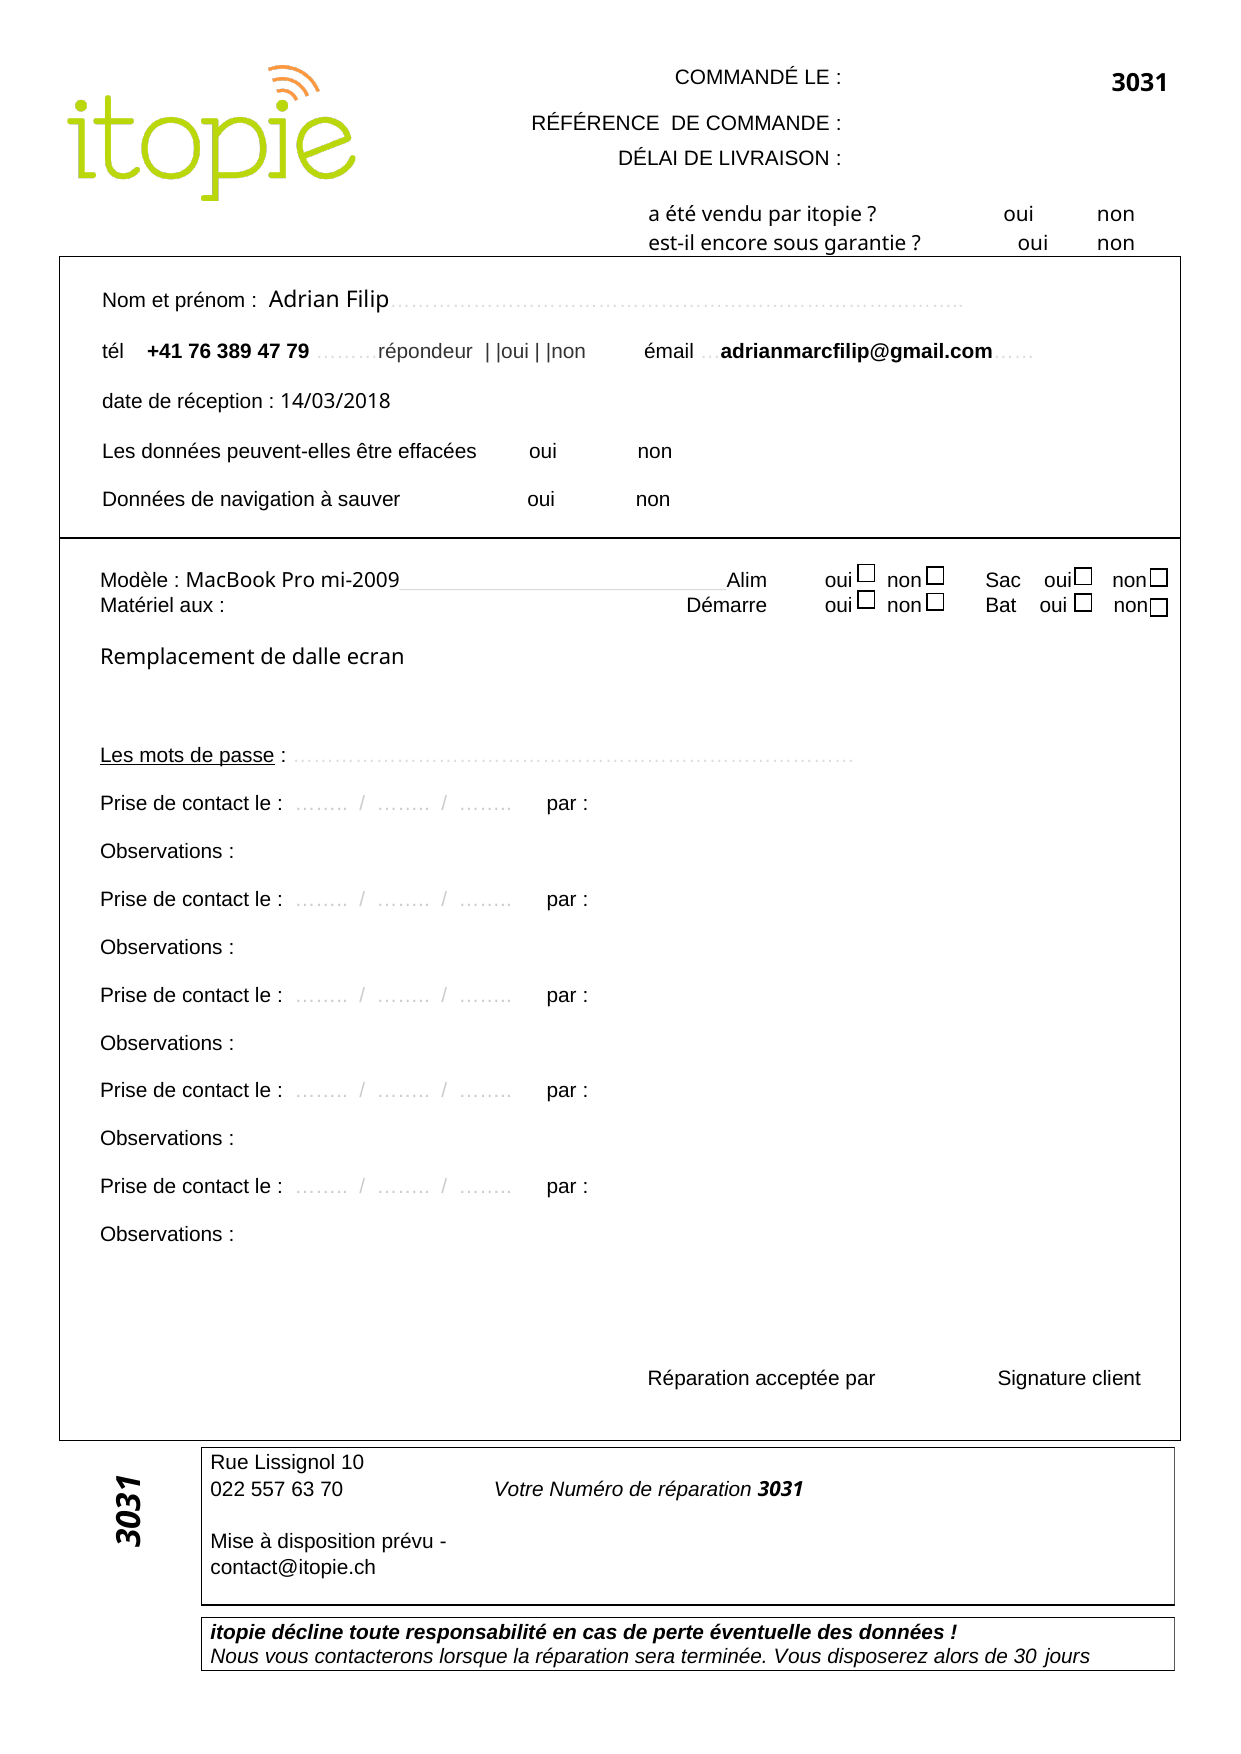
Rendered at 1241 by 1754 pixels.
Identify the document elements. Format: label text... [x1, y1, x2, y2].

text Observations : [60, 1027, 1180, 1054]
table_cell itopie décline toute responsabilité en cas de perte éventuelle des données ! Nous vous contacterons lorsque la réparation sera terminée. Vous disposerez alors de 30 jours [195, 1611, 1180, 1677]
table_header Rue Lissignol 10 022 557 63 70 Votre Numéro de réparation 3031 Mise à disposition prévu - contact@itopie.ch [195, 1441, 1180, 1611]
text Modèle : MacBook Pro mi-2009 Alim oui non Sac oui non [60, 562, 856, 590]
table_header COMMANDÉ LE : [490, 59, 847, 104]
table_cell DÉLAI DE LIVRAISON : [490, 140, 847, 175]
text Remplacement de dalle ecran [60, 638, 1180, 671]
table_cell [847, 140, 1180, 175]
text date de réception : 14/03/2018 [60, 383, 1180, 415]
text Matériel aux : Démarre oui non Bat oui non [60, 590, 1180, 617]
table_header 3031 [847, 59, 1180, 104]
table_cell RÉFÉRENCE DE COMMANDE : [490, 105, 847, 140]
text Réparation acceptée par Signature client [60, 1363, 1180, 1390]
text Modèle : MacBook Pro mi-2009 Alim oui non Sac oui non [879, 562, 925, 590]
picture [67, 65, 356, 201]
text Observations : [60, 931, 1180, 958]
text Nom et prénom : Adrian Filip……………………………………………………………………….. [60, 280, 1180, 314]
text Données de navigation à sauver oui non [60, 484, 1180, 511]
text Observations : [60, 1123, 1180, 1150]
table_header 3031 [59, 1441, 195, 1677]
text Prise de contact le : …….. / …….. / …….. par : [60, 788, 1180, 815]
text Observations : [60, 1219, 1180, 1246]
text Les données peuvent-elles être effacées oui non [60, 436, 1180, 463]
text Les mots de passe : ……………………………………………………………………… [60, 740, 1180, 767]
text Prise de contact le : …….. / …….. / …….. par : [60, 1075, 1180, 1102]
text Prise de contact le : …….. / …….. / …….. par : [60, 979, 1180, 1006]
text Prise de contact le : …….. / …….. / …….. par : [60, 1171, 1180, 1198]
text Modèle : MacBook Pro mi-2009 Alim oui non Sac oui non [948, 562, 1180, 590]
text est-il encore sous garantie ? oui non [59, 228, 1181, 256]
text a été vendu par itopie ? oui non [59, 199, 1181, 228]
text Prise de contact le : …….. / …….. / …….. par : [60, 883, 1180, 911]
table_cell [847, 105, 1180, 140]
text tél +41 76 389 47 79 ………répondeur | |oui | |non émail …adrianmarcfilip@gmail.com…… [60, 335, 1180, 362]
text Observations : [60, 836, 1180, 863]
